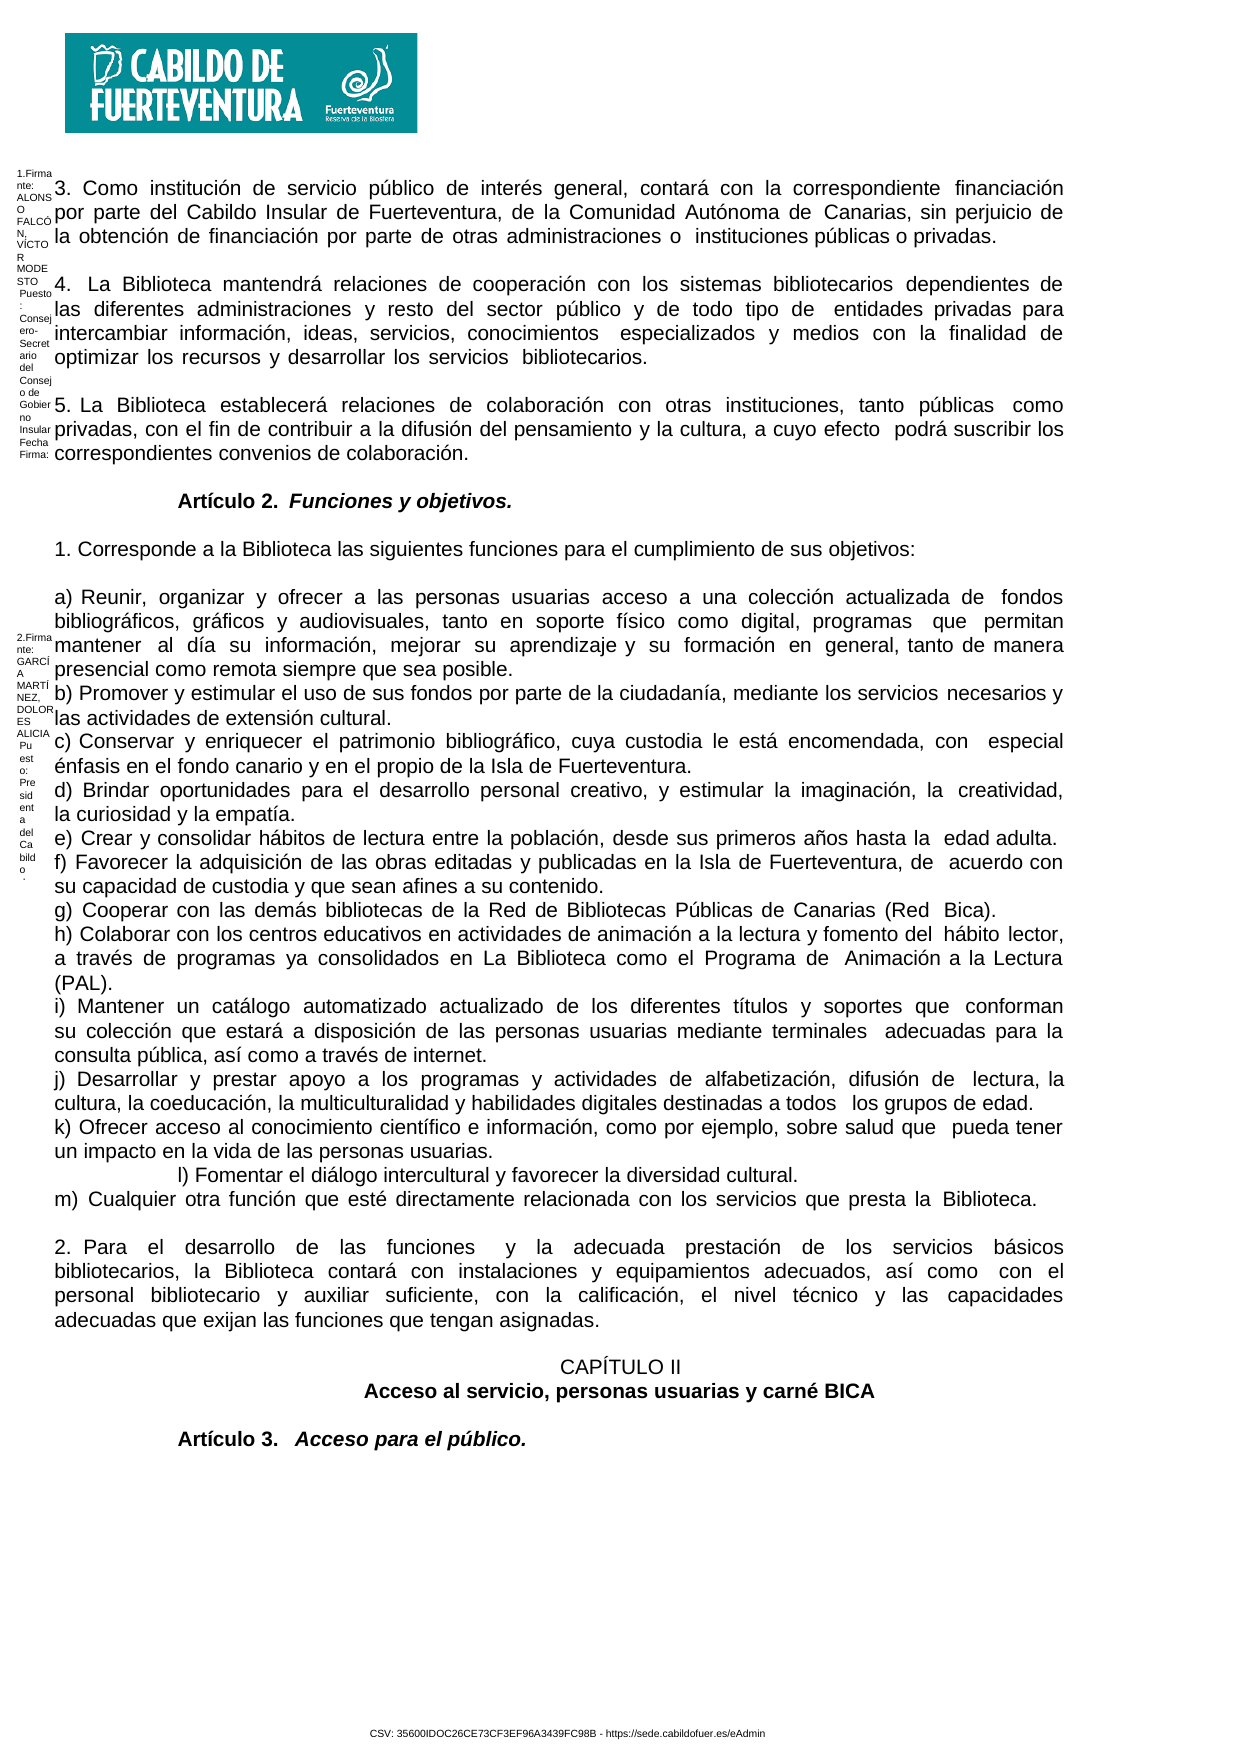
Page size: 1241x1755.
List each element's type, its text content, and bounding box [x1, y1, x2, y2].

list Conservar y enriquecer el patrimonio bibliográfico, cuya custodia le está encomendada, con especial énfasis en el fondo canario y en el propio de la Isla de Fuerteventura. [54, 729, 1064, 777]
list Puesto: Presidenta del Cabildo de Fuerteventura Fecha Firma: 14/01/2025 15:10:13 [19, 740, 36, 879]
list Colaborar con los centros educativos en actividades de animación a la lectura y fomento del hábito lector, a través de programas ya consolidados en La Biblioteca como el Programa de Animación a la Lectura (PAL). [54, 922, 1064, 994]
list Favorecer la adquisición de las obras editadas y publicadas en la Isla de Fuerteventura, de acuerdo con su capacidad de custodia y que sean afines a su contenido. [54, 850, 1064, 898]
list La Biblioteca mantendrá relaciones de cooperación con los sistemas bibliotecarios dependientes de las diferentes administraciones y resto del sector público y de todo tipo de entidades privadas para intercambiar información, ideas, servicios, conocimientos especializados y medios con la finalidad de optimizar los recursos y desarrollar los servicios bibliotecarios. [54, 272, 1064, 369]
list Ofrecer acceso al conocimiento científico e información, como por ejemplo, sobre salud que pueda tener un impacto en la vida de las personas usuarias. [54, 1115, 1064, 1163]
list La Biblioteca establecerá relaciones de colaboración con otras instituciones, tanto públicas como privadas, con el fin de contribuir a la difusión del pensamiento y la cultura, a cuyo efecto podrá suscribir los correspondientes convenios de colaboración. [54, 393, 1064, 465]
list Brindar oportunidades para el desarrollo personal creativo, y estimular la imaginación, la creatividad, la curiosidad y la empatía. [54, 777, 1064, 826]
list Reunir, organizar y ofrecer a las personas usuarias acceso a una colección actualizada de fondos bibliográficos, gráficos y audiovisuales, tanto en soporte físico como digital, programas que permitan mantener al día su información, mejorar su aprendizaje y su formación en general, tanto de manera presencial como remota siempre que sea posible. [54, 585, 1064, 681]
list Cualquier otra función que esté directamente relacionada con los servicios que presta la Biblioteca. [54, 1187, 1064, 1211]
list Corresponde a la Biblioteca las siguientes funciones para el cumplimiento de sus objetivos: [54, 537, 1241, 561]
list Para el desarrollo de las funciones y la adecuada prestación de los servicios básicos bibliotecarios, la Biblioteca contará con instalaciones y equipamientos adecuados, así como con el personal bibliotecario y auxiliar suficiente, con la calificación, el nivel técnico y las capacidades adecuadas que exijan las funciones que tengan asignadas. [54, 1235, 1064, 1331]
list [14, 167, 54, 463]
list [14, 631, 54, 879]
text Artículo 2. Funciones y objetivos. [177, 489, 1241, 513]
list Puesto: Consejero-Secretario del Consejo de Gobierno Insular Fecha Firma: 14/01/2025 11:07:13 [19, 288, 52, 463]
list Como institución de servicio público de interés general, contará con la correspondiente financiación por parte del Cabildo Insular de Fuerteventura, de la Comunidad Autónoma de Canarias, sin perjuicio de la obtención de financiación por parte de otras administraciones o instituciones públicas o privadas. [54, 176, 1064, 248]
text Acceso al servicio, personas usuarias y carné BICA Artículo 3. Acceso para el público. [177, 1379, 916, 1451]
list Crear y consolidar hábitos de lectura entre la población, desde sus primeros años hasta la edad adulta. [54, 826, 1064, 850]
text CAPÍTULO II [202, 1356, 1038, 1379]
list Desarrollar y prestar apoyo a los programas y actividades de alfabetización, difusión de lectura, la cultura, la coeducación, la multiculturalidad y habilidades digitales destinadas a todos los grupos de edad. [54, 1067, 1064, 1115]
list Fomentar el diálogo intercultural y favorecer la diversidad cultural. [177, 1163, 1241, 1187]
list Mantener un catálogo automatizado actualizado de los diferentes títulos y soportes que conforman su colección que estará a disposición de las personas usuarias mediante terminales adecuadas para la consulta pública, así como a través de internet. [54, 994, 1064, 1067]
list 1.Firmante: ALONSO FALCÓN, VÍCTOR MODESTO [17, 167, 54, 287]
list 2.Firmante: GARCÍA MARTÍNEZ, DOLORES ALICIA [17, 631, 54, 739]
list Cooperar con las demás bibliotecas de la Red de Bibliotecas Públicas de Canarias (Red Bica). [54, 898, 1064, 922]
list Promover y estimular el uso de sus fondos por parte de la ciudadanía, mediante los servicios necesarios y las actividades de extensión cultural. [54, 681, 1064, 729]
